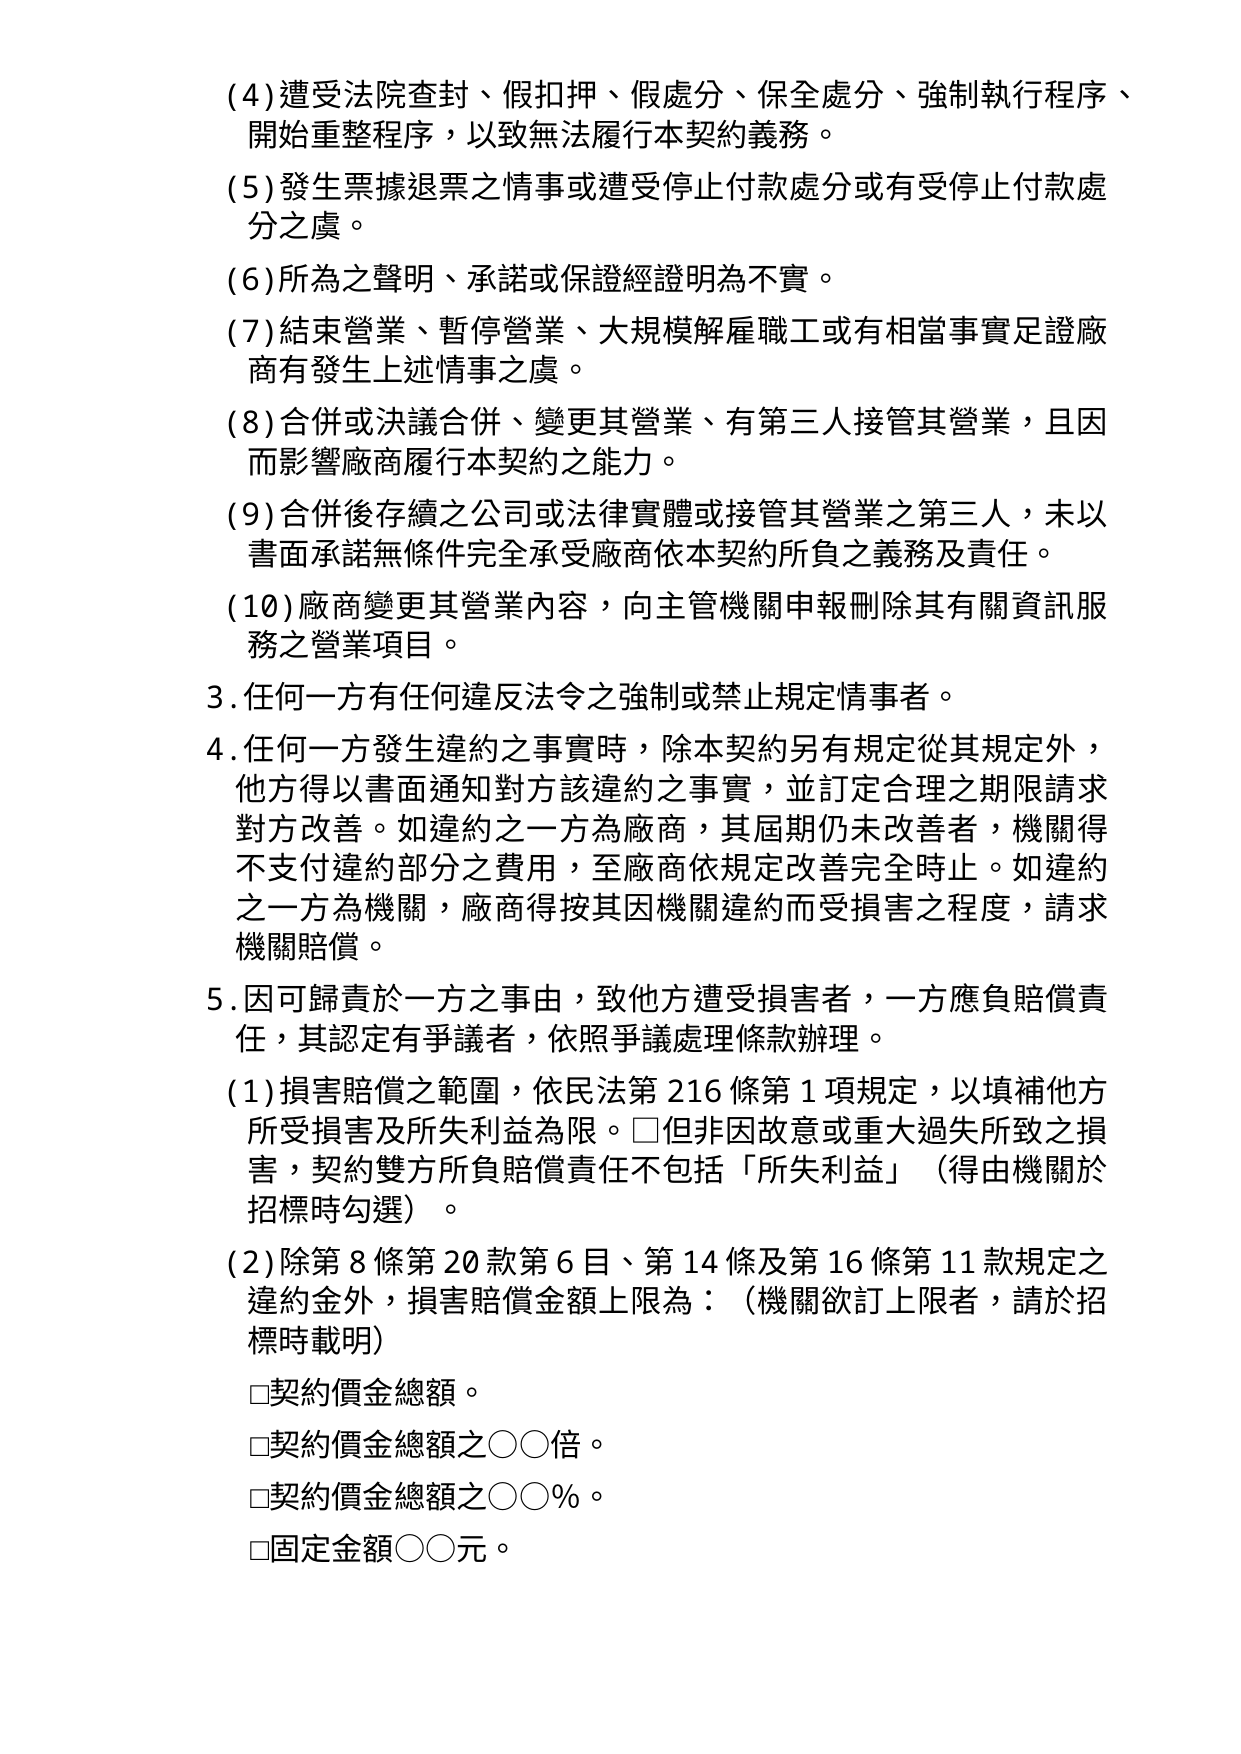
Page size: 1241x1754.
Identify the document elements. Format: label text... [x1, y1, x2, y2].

text (10)廠商變更其營業內容，向主管機關申報刪除其有關資訊服務之營業項目。 [222, 585, 1109, 664]
text (1)損害賠償之範圍，依民法第216條第1項規定，以填補他方所受損害及所失利益為限。□但非因故意或重大過失所致之損害，契約雙方所負賠償責任不包括「所失利益」（得由機關於招標時勾選）。 [222, 1071, 1109, 1229]
text 5.因可歸責於一方之事由，致他方遭受損害者，一方應負賠償責任，其認定有爭議者，依照爭議處理條款辦理。 [205, 979, 1109, 1058]
text (2)除第8條第20款第6目、第14條及第16條第11款規定之違約金外，損害賠償金額上限為：（機關欲訂上限者，請於招標時載明） [222, 1242, 1109, 1360]
text (4)遭受法院查封、假扣押、假處分、保全處分、強制執行程序、開始重整程序，以致無法履行本契約義務。 [222, 75, 1109, 154]
text (7)結束營業、暫停營業、大規模解雇職工或有相當事實足證廠商有發生上述情事之虞。 [222, 310, 1109, 389]
text (5)發生票據退票之情事或遭受停止付款處分或有受停止付款處分之虞。 [222, 167, 1109, 246]
text □契約價金總額之○○倍。 [250, 1425, 1109, 1464]
text (8)合併或決議合併、變更其營業、有第三人接管其營業，且因而影響廠商履行本契約之能力。 [222, 402, 1109, 481]
text □契約價金總額。 [250, 1373, 1109, 1412]
text (6)所為之聲明、承諾或保證經證明為不實。 [222, 258, 1109, 298]
text (9)合併後存續之公司或法律實體或接管其營業之第三人，未以書面承諾無條件完全承受廠商依本契約所負之義務及責任。 [222, 494, 1109, 573]
text 4.任何一方發生違約之事實時，除本契約另有規定從其規定外，他方得以書面通知對方該違約之事實，並訂定合理之期限請求對方改善。如違約之一方為廠商，其屆期仍未改善者，機關得不支付違約部分之費用，至廠商依規定改善完全時止。如違約之一方為機關，廠商得按其因機關違約而受損害之程度，請求機關賠償。 [205, 729, 1109, 967]
text □契約價金總額之○○％。 [250, 1477, 1109, 1517]
text 3.任何一方有任何違反法令之強制或禁止規定情事者。 [205, 677, 1109, 717]
text □固定金額○○元。 [250, 1529, 1109, 1569]
